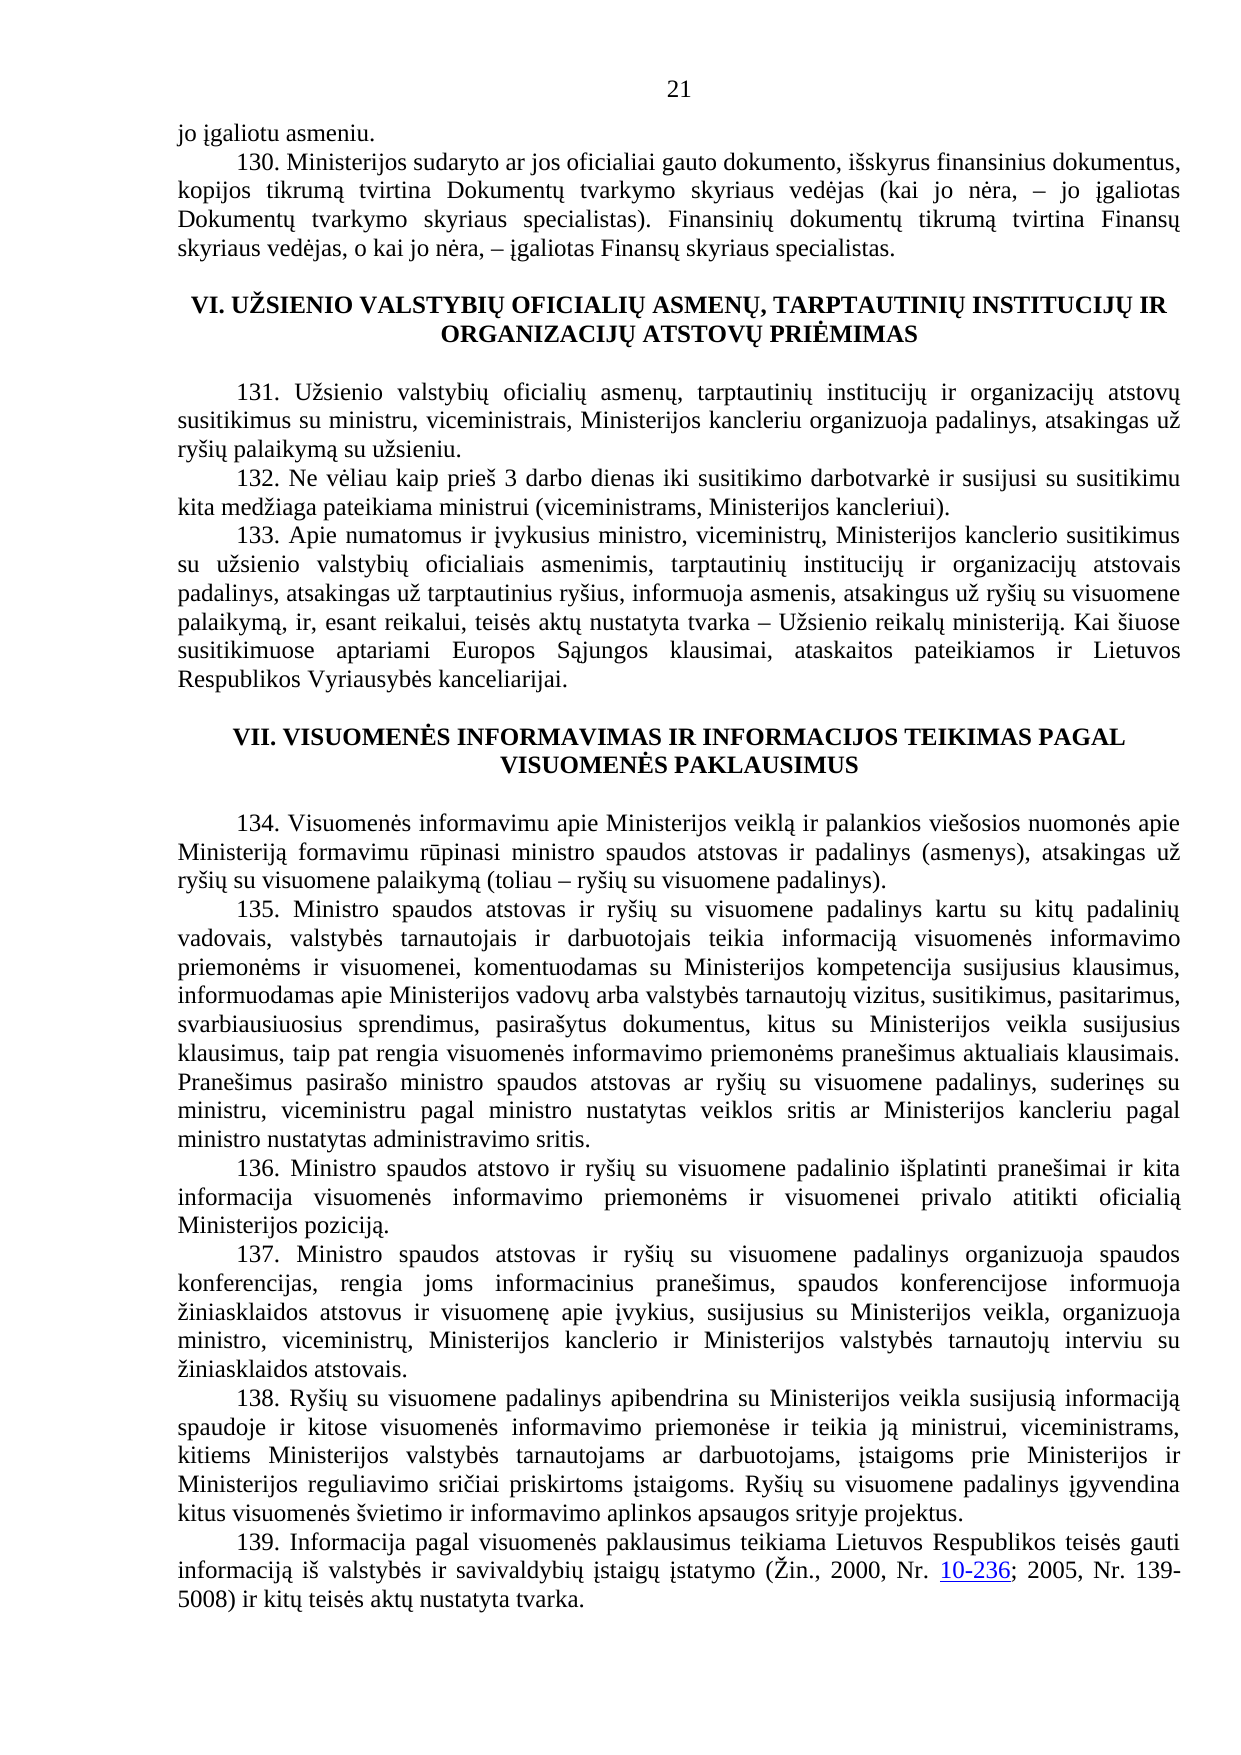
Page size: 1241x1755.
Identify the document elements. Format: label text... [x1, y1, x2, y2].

text 131. Užsienio valstybių oficialių asmenų, tarptautinių institucijų ir organizacijų atstovų susitikimus su ministru, viceministrais, Ministerijos kancleriu organizuoja padalinys, atsakingas už ryšių palaikymą su užsieniu. [177, 377, 1181, 463]
text VII. VISUOMENĖS INFORMAVIMAS IR INFORMACIJOS TEIKIMAS PAGAL VISUOMENĖS PAKLAUSIMUS [177, 722, 1181, 779]
text 134. Visuomenės informavimu apie Ministerijos veiklą ir palankios viešosios nuomonės apie Ministeriją formavimu rūpinasi ministro spaudos atstovas ir padalinys (asmenys), atsakingas už ryšių su visuomene palaikymą (toliau – ryšių su visuomene padalinys). [177, 808, 1181, 894]
text 130. Ministerijos sudaryto ar jos oficialiai gauto dokumento, išskyrus finansinius dokumentus, kopijos tikrumą tvirtina Dokumentų tvarkymo skyriaus vedėjas (kai jo nėra, – jo įgaliotas Dokumentų tvarkymo skyriaus specialistas). Finansinių dokumentų tikrumą tvirtina Finansų skyriaus vedėjas, o kai jo nėra, – įgaliotas Finansų skyriaus specialistas. [177, 147, 1181, 262]
text 138. Ryšių su visuomene padalinys apibendrina su Ministerijos veikla susijusią informaciją spaudoje ir kitose visuomenės informavimo priemonėse ir teikia ją ministrui, viceministrams, kitiems Ministerijos valstybės tarnautojams ar darbuotojams, įstaigoms prie Ministerijos ir Ministerijos reguliavimo sričiai priskirtoms įstaigoms. Ryšių su visuomene padalinys įgyvendina kitus visuomenės švietimo ir informavimo aplinkos apsaugos srityje projektus. [177, 1383, 1181, 1527]
text 139. Informacija pagal visuomenės paklausimus teikiama Lietuvos Respublikos teisės gauti informaciją iš valstybės ir savivaldybių įstaigų įstatymo (Žin., 2000, Nr. 10-236; 2005, Nr. 139-5008) ir kitų teisės aktų nustatyta tvarka. [177, 1527, 1181, 1613]
text 133. Apie numatomus ir įvykusius ministro, viceministrų, Ministerijos kanclerio susitikimus su užsienio valstybių oficialiais asmenimis, tarptautinių institucijų ir organizacijų atstovais padalinys, atsakingas už tarptautinius ryšius, informuoja asmenis, atsakingus už ryšių su visuomene palaikymą, ir, esant reikalui, teisės aktų nustatyta tvarka – Užsienio reikalų ministeriją. Kai šiuose susitikimuose aptariami Europos Sąjungos klausimai, ataskaitos pateikiamos ir Lietuvos Respublikos Vyriausybės kanceliarijai. [177, 521, 1181, 693]
text 137. Ministro spaudos atstovas ir ryšių su visuomene padalinys organizuoja spaudos konferencijas, rengia joms informacinius pranešimus, spaudos konferencijose informuoja žiniasklaidos atstovus ir visuomenę apie įvykius, susijusius su Ministerijos veikla, organizuoja ministro, viceministrų, Ministerijos kanclerio ir Ministerijos valstybės tarnautojų interviu su žiniasklaidos atstovais. [177, 1239, 1181, 1383]
text VI. UŽSIENIO VALSTYBIŲ OFICIALIŲ ASMENŲ, TARPTAUTINIŲ INSTITUCIJŲ IR ORGANIZACIJŲ ATSTOVŲ PRIĖMIMAS [177, 291, 1181, 348]
text jo įgaliotu asmeniu. [177, 118, 1181, 147]
text 132. Ne vėliau kaip prieš 3 darbo dienas iki susitikimo darbotvarkė ir susijusi su susitikimu kita medžiaga pateikiama ministrui (viceministrams, Ministerijos kancleriui). [177, 463, 1181, 521]
text 135. Ministro spaudos atstovas ir ryšių su visuomene padalinys kartu su kitų padalinių vadovais, valstybės tarnautojais ir darbuotojais teikia informaciją visuomenės informavimo priemonėms ir visuomenei, komentuodamas su Ministerijos kompetencija susijusius klausimus, informuodamas apie Ministerijos vadovų arba valstybės tarnautojų vizitus, susitikimus, pasitarimus, svarbiausiuosius sprendimus, pasirašytus dokumentus, kitus su Ministerijos veikla susijusius klausimus, taip pat rengia visuomenės informavimo priemonėms pranešimus aktualiais klausimais. Pranešimus pasirašo ministro spaudos atstovas ar ryšių su visuomene padalinys, suderinęs su ministru, viceministru pagal ministro nustatytas veiklos sritis ar Ministerijos kancleriu pagal ministro nustatytas administravimo sritis. [177, 894, 1181, 1153]
text 136. Ministro spaudos atstovo ir ryšių su visuomene padalinio išplatinti pranešimai ir kita informacija visuomenės informavimo priemonėms ir visuomenei privalo atitikti oficialią Ministerijos poziciją. [177, 1153, 1181, 1239]
